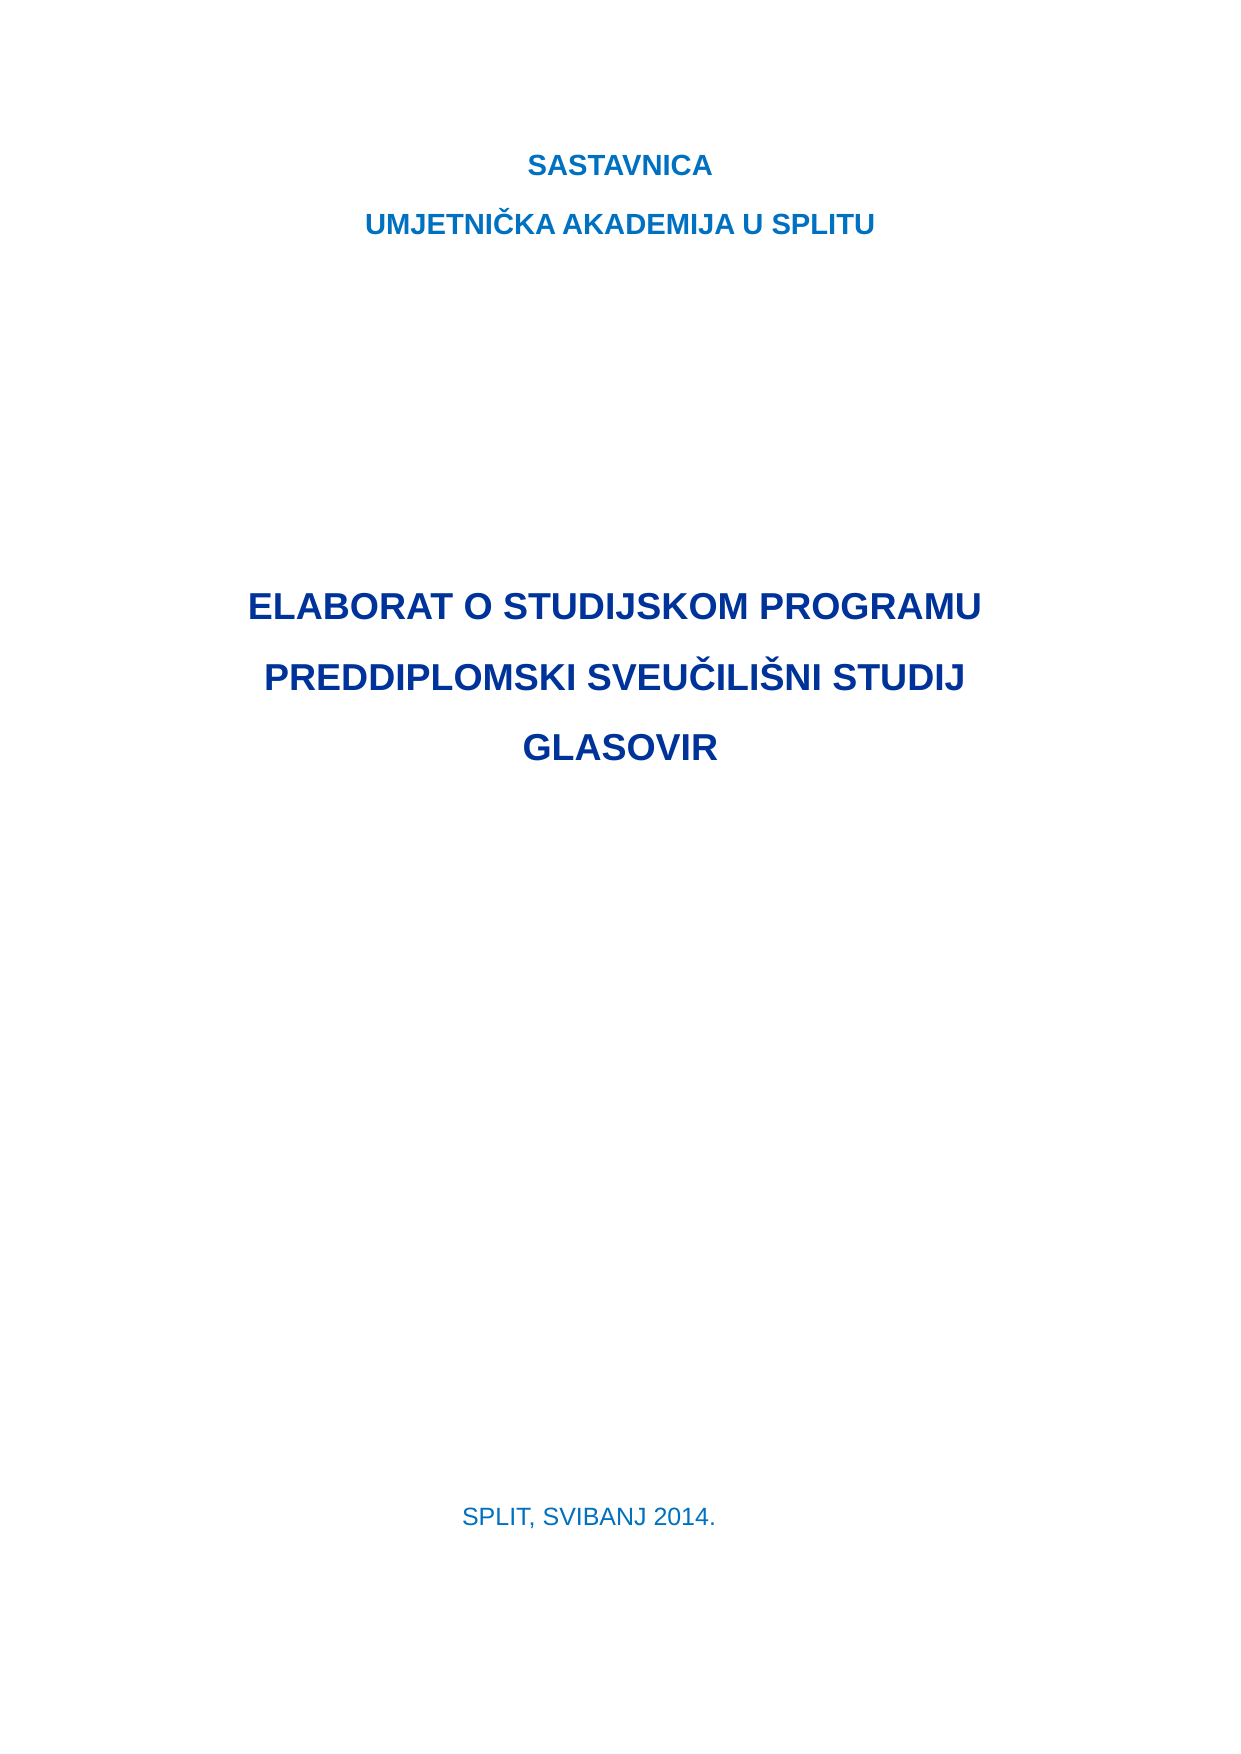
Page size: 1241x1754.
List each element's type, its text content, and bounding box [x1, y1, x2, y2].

text PREDDIPLOMSKI SVEUČILIŠNI STUDIJ [148, 655, 1093, 698]
text ELABORAT O STUDIJSKOM PROGRAMU [148, 584, 1093, 628]
text UMJETNIČKA AKADEMIJA U SPLITU [148, 207, 1093, 241]
text SASTAVNICA [148, 148, 1093, 181]
text GLASOVIR [148, 725, 1093, 768]
text SPLIT, SVIBANJ 2014. [148, 1502, 1093, 1531]
